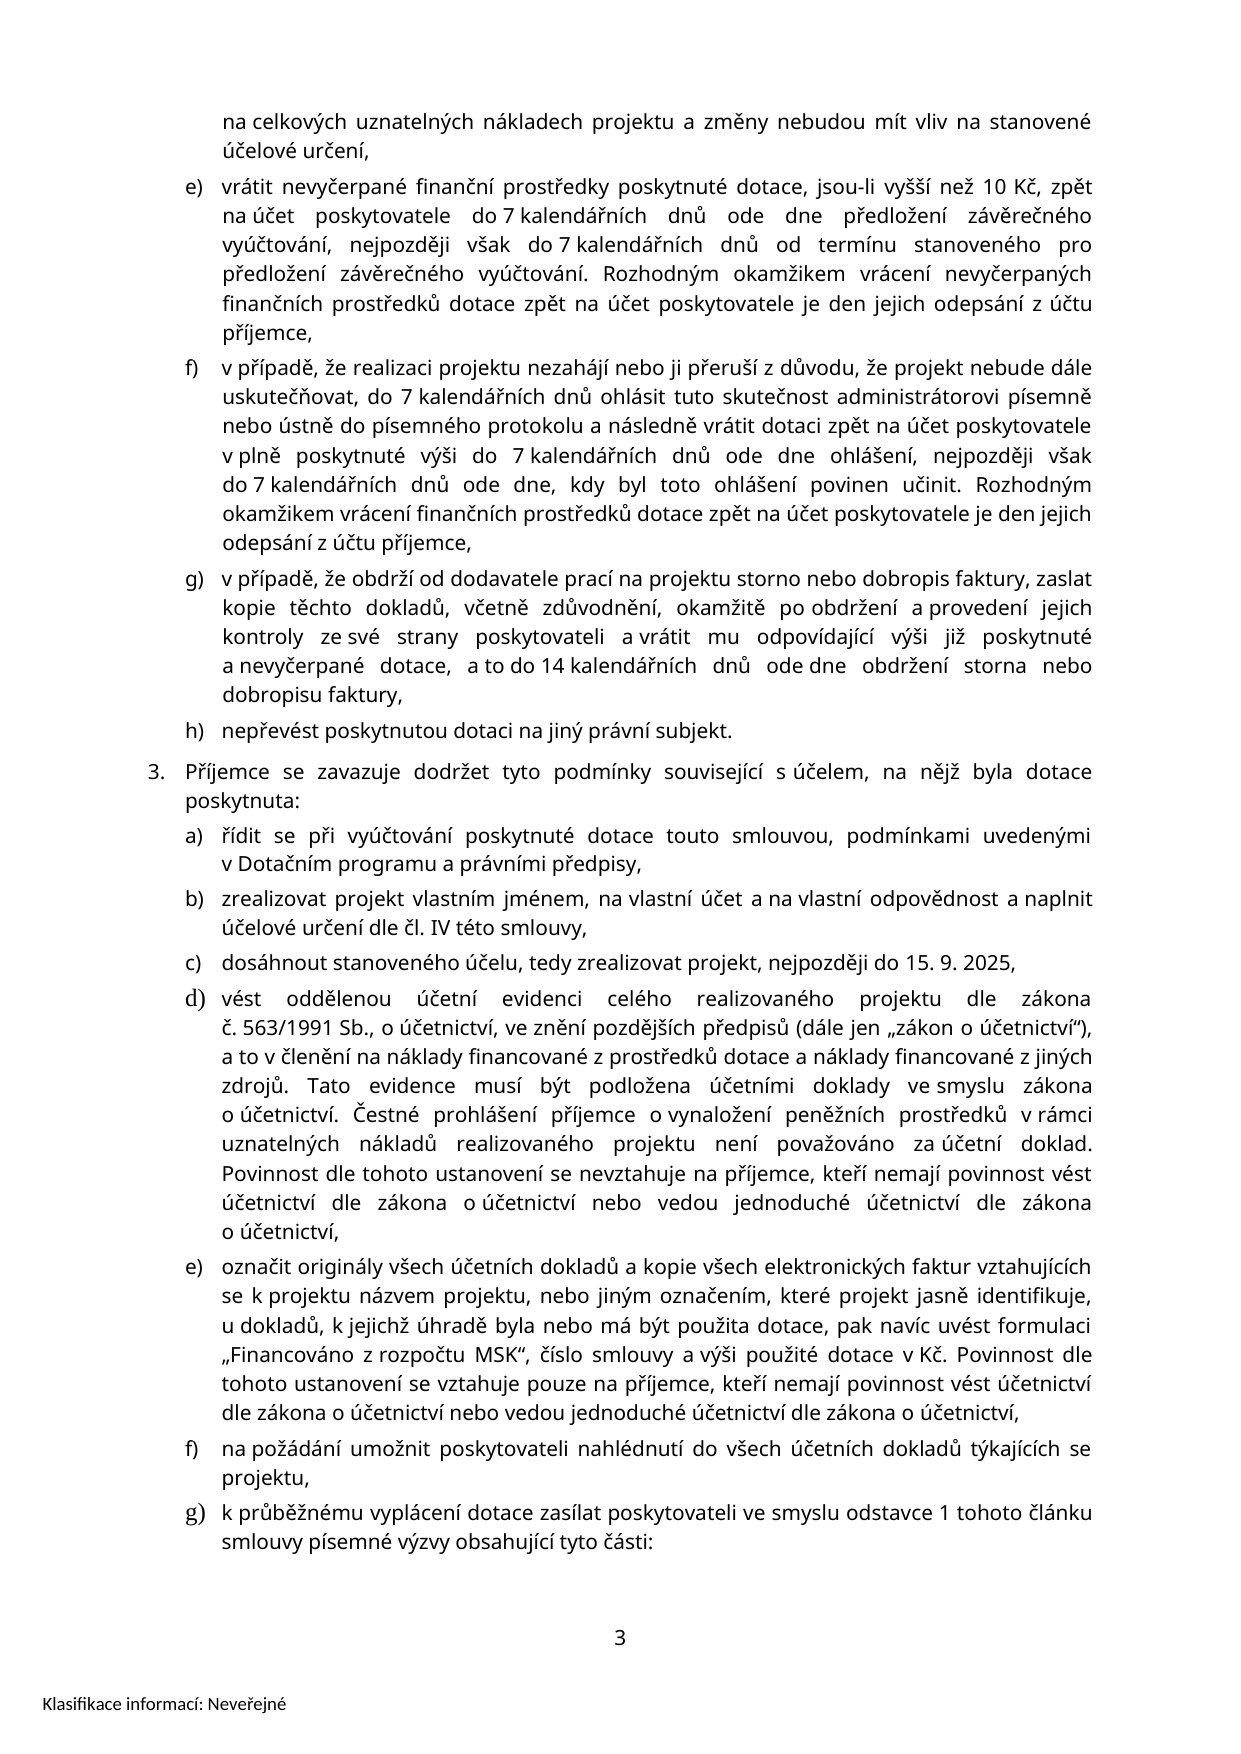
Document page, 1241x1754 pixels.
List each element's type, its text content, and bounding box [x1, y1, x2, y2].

list Příjemce se zavazuje dodržet tyto podmínky související s účelem, na nějž byla dotace poskytnuta: [148, 756, 1093, 815]
list v případě, že realizaci projektu nezahájí nebo ji přeruší z důvodu, že projekt nebude dále uskutečňovat, do 7 kalendářních dnů ohlásit tuto skutečnost administrátorovi písemně nebo ústně do písemného protokolu a následně vrátit dotaci zpět na účet poskytovatele v plně poskytnuté výši do 7 kalendářních dnů ode dne ohlášení, nejpozději však do 7 kalendářních dnů ode dne, kdy byl toto ohlášení povinen učinit. Rozhodným okamžikem vrácení finančních prostředků dotace zpět na účet poskytovatele je den jejich odepsání z účtu příjemce, [185, 352, 1093, 556]
list dosáhnout stanoveného účelu, tedy zrealizovat projekt, nejpozději do 15. 9. 2025, [185, 947, 1093, 976]
list zrealizovat projekt vlastním jménem, na vlastní účet a na vlastní odpovědnost a naplnit účelové určení dle čl. IV této smlouvy, [185, 884, 1093, 941]
list nepřevést poskytnutou dotaci na jiný právní subjekt. [185, 715, 1093, 744]
list na požádání umožnit poskytovateli nahlédnutí do všech účetních dokladů týkajících se projektu, [185, 1433, 1093, 1491]
list k průběžnému vyplácení dotace zasílat poskytovateli ve smyslu odstavce 1 tohoto článku smlouvy písemné výzvy obsahující tyto části: [185, 1497, 1093, 1556]
list označit originály všech účetních dokladů a kopie všech elektronických faktur vztahujících se k projektu názvem projektu, nebo jiným označením, které projekt jasně identifikuje, u dokladů, k jejichž úhradě byla nebo má být použita dotace, pak navíc uvést formulaci „Financováno z rozpočtu MSK“, číslo smlouvy a výši použité dotace v Kč. Povinnost dle tohoto ustanovení se vztahuje pouze na příjemce, kteří nemají povinnost vést účetnictví dle zákona o účetnictví nebo vedou jednoduché účetnictví dle zákona o účetnictví, [185, 1251, 1093, 1426]
text na celkových uznatelných nákladech projektu a změny nebudou mít vliv na stanovené účelové určení, [222, 106, 1093, 165]
list v případě, že obdrží od dodavatele prací na projektu storno nebo dobropis faktury, zaslat kopie těchto dokladů, včetně zdůvodnění, okamžitě po obdržení a provedení jejich kontroly ze své strany poskytovateli a vrátit mu odpovídající výši již poskytnuté a nevyčerpané dotace, a to do 14 kalendářních dnů ode dne obdržení storna nebo dobropisu faktury, [185, 563, 1093, 708]
list vrátit nevyčerpané finanční prostředky poskytnuté dotace, jsou-li vyšší než 10 Kč, zpět na účet poskytovatele do 7 kalendářních dnů ode dne předložení závěrečného vyúčtování, nejpozději však do 7 kalendářních dnů od termínu stanoveného pro předložení závěrečného vyúčtování. Rozhodným okamžikem vrácení nevyčerpaných finančních prostředků dotace zpět na účet poskytovatele je den jejich odepsání z účtu příjemce, [185, 171, 1093, 346]
list řídit se při vyúčtování poskytnuté dotace touto smlouvou, podmínkami uvedenými v Dotačním programu a právními předpisy, [185, 821, 1093, 878]
list vést oddělenou účetní evidenci celého realizovaného projektu dle zákona č. 563/1991 Sb., o účetnictví, ve znění pozdějších předpisů (dále jen „zákon o účetnictví“), a to v členění na náklady financované z prostředků dotace a náklady financované z jiných zdrojů. Tato evidence musí být podložena účetními doklady ve smyslu zákona o účetnictví. Čestné prohlášení příjemce o vynaložení peněžních prostředků v rámci uznatelných nákladů realizovaného projektu není považováno za účetní doklad. Povinnost dle tohoto ustanovení se nevztahuje na příjemce, kteří nemají povinnost vést účetnictví dle zákona o účetnictví nebo vedou jednoduché účetnictví dle zákona o účetnictví, [185, 983, 1093, 1245]
